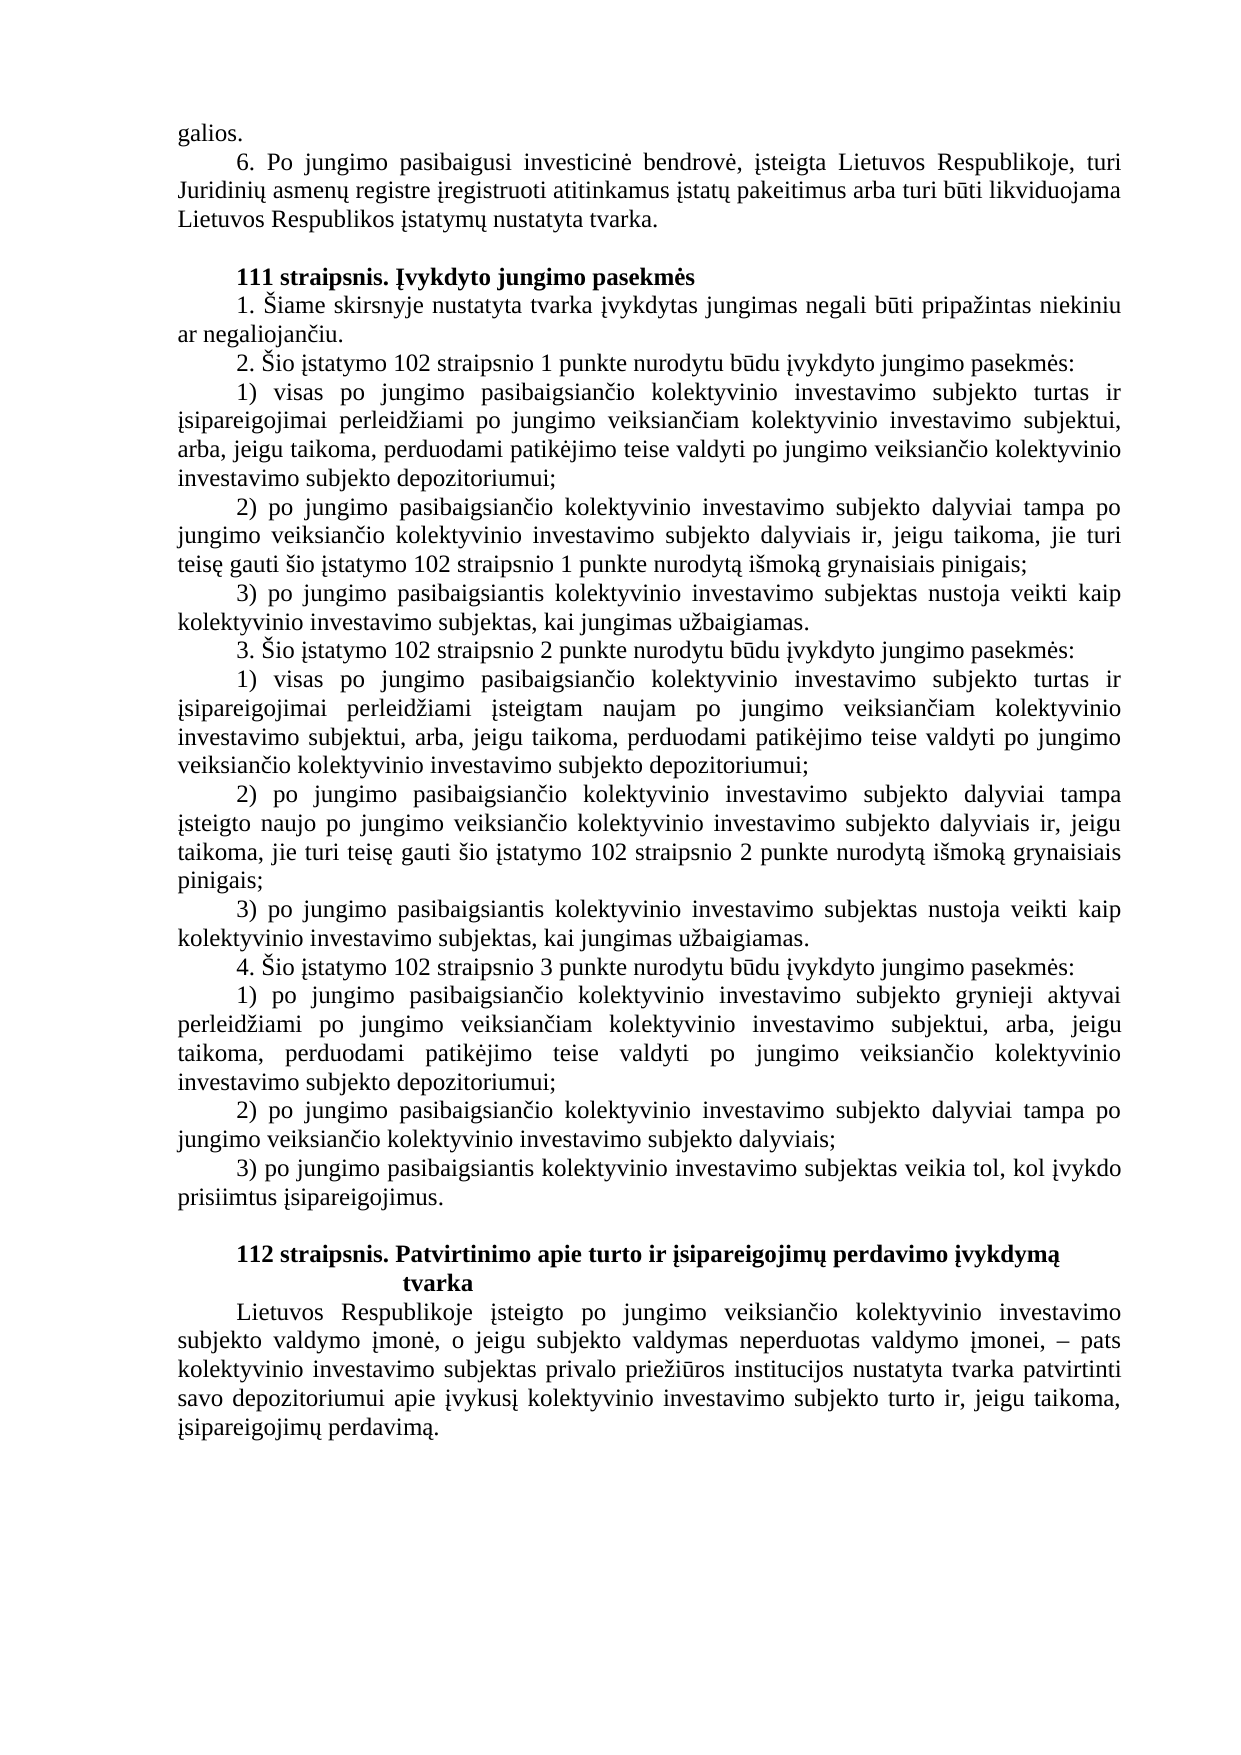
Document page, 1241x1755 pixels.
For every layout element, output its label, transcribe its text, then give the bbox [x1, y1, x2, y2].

text Lietuvos Respublikoje įsteigto po jungimo veiksiančio kolektyvinio investavimo subjekto valdymo įmonė, o jeigu subjekto valdymas neperduotas valdymo įmonei, – pats kolektyvinio investavimo subjektas privalo priežiūros institucijos nustatyta tvarka patvirtinti savo depozitoriumui apie įvykusį kolektyvinio investavimo subjekto turto ir, jeigu taikoma, įsipareigojimų perdavimą. [177, 1297, 1122, 1441]
text 111 straipsnis. Įvykdyto jungimo pasekmės [236, 262, 1122, 291]
text 2) po jungimo pasibaigsiančio kolektyvinio investavimo subjekto dalyviai tampa po jungimo veiksiančio kolektyvinio investavimo subjekto dalyviais; [177, 1096, 1122, 1153]
text 1) visas po jungimo pasibaigsiančio kolektyvinio investavimo subjekto turtas ir įsipareigojimai perleidžiami įsteigtam naujam po jungimo veiksiančiam kolektyvinio investavimo subjektui, arba, jeigu taikoma, perduodami patikėjimo teise valdyti po jungimo veiksiančio kolektyvinio investavimo subjekto depozitoriumui; [177, 664, 1122, 779]
text 6. Po jungimo pasibaigusi investicinė bendrovė, įsteigta Lietuvos Respublikoje, turi Juridinių asmenų registre įregistruoti atitinkamus įstatų pakeitimus arba turi būti likviduojama Lietuvos Respublikos įstatymų nustatyta tvarka. [177, 147, 1122, 233]
text 2. Šio įstatymo 102 straipsnio 1 punkte nurodytu būdu įvykdyto jungimo pasekmės: [177, 348, 1122, 377]
text 3) po jungimo pasibaigsiantis kolektyvinio investavimo subjektas nustoja veikti kaip kolektyvinio investavimo subjektas, kai jungimas užbaigiamas. [177, 894, 1122, 952]
text 2) po jungimo pasibaigsiančio kolektyvinio investavimo subjekto dalyviai tampa po jungimo veiksiančio kolektyvinio investavimo subjekto dalyviais ir, jeigu taikoma, jie turi teisę gauti šio įstatymo 102 straipsnio 1 punkte nurodytą išmoką grynaisiais pinigais; [177, 492, 1122, 578]
text 1. Šiame skirsnyje nustatyta tvarka įvykdytas jungimas negali būti pripažintas niekiniu ar negaliojančiu. [177, 291, 1122, 348]
text 112 straipsnis. Patvirtinimo apie turto ir įsipareigojimų perdavimo įvykdymą tvarka [236, 1239, 1122, 1297]
text 3) po jungimo pasibaigsiantis kolektyvinio investavimo subjektas veikia tol, kol įvykdo prisiimtus įsipareigojimus. [177, 1153, 1122, 1211]
text 4. Šio įstatymo 102 straipsnio 3 punkte nurodytu būdu įvykdyto jungimo pasekmės: [177, 952, 1122, 981]
text galios. [177, 118, 1122, 147]
text 1) visas po jungimo pasibaigsiančio kolektyvinio investavimo subjekto turtas ir įsipareigojimai perleidžiami po jungimo veiksiančiam kolektyvinio investavimo subjektui, arba, jeigu taikoma, perduodami patikėjimo teise valdyti po jungimo veiksiančio kolektyvinio investavimo subjekto depozitoriumui; [177, 377, 1122, 492]
text 2) po jungimo pasibaigsiančio kolektyvinio investavimo subjekto dalyviai tampa įsteigto naujo po jungimo veiksiančio kolektyvinio investavimo subjekto dalyviais ir, jeigu taikoma, jie turi teisę gauti šio įstatymo 102 straipsnio 2 punkte nurodytą išmoką grynaisiais pinigais; [177, 779, 1122, 894]
text 3. Šio įstatymo 102 straipsnio 2 punkte nurodytu būdu įvykdyto jungimo pasekmės: [177, 636, 1122, 664]
text 1) po jungimo pasibaigsiančio kolektyvinio investavimo subjekto grynieji aktyvai perleidžiami po jungimo veiksiančiam kolektyvinio investavimo subjektui, arba, jeigu taikoma, perduodami patikėjimo teise valdyti po jungimo veiksiančio kolektyvinio investavimo subjekto depozitoriumui; [177, 981, 1122, 1096]
text 3) po jungimo pasibaigsiantis kolektyvinio investavimo subjektas nustoja veikti kaip kolektyvinio investavimo subjektas, kai jungimas užbaigiamas. [177, 578, 1122, 636]
